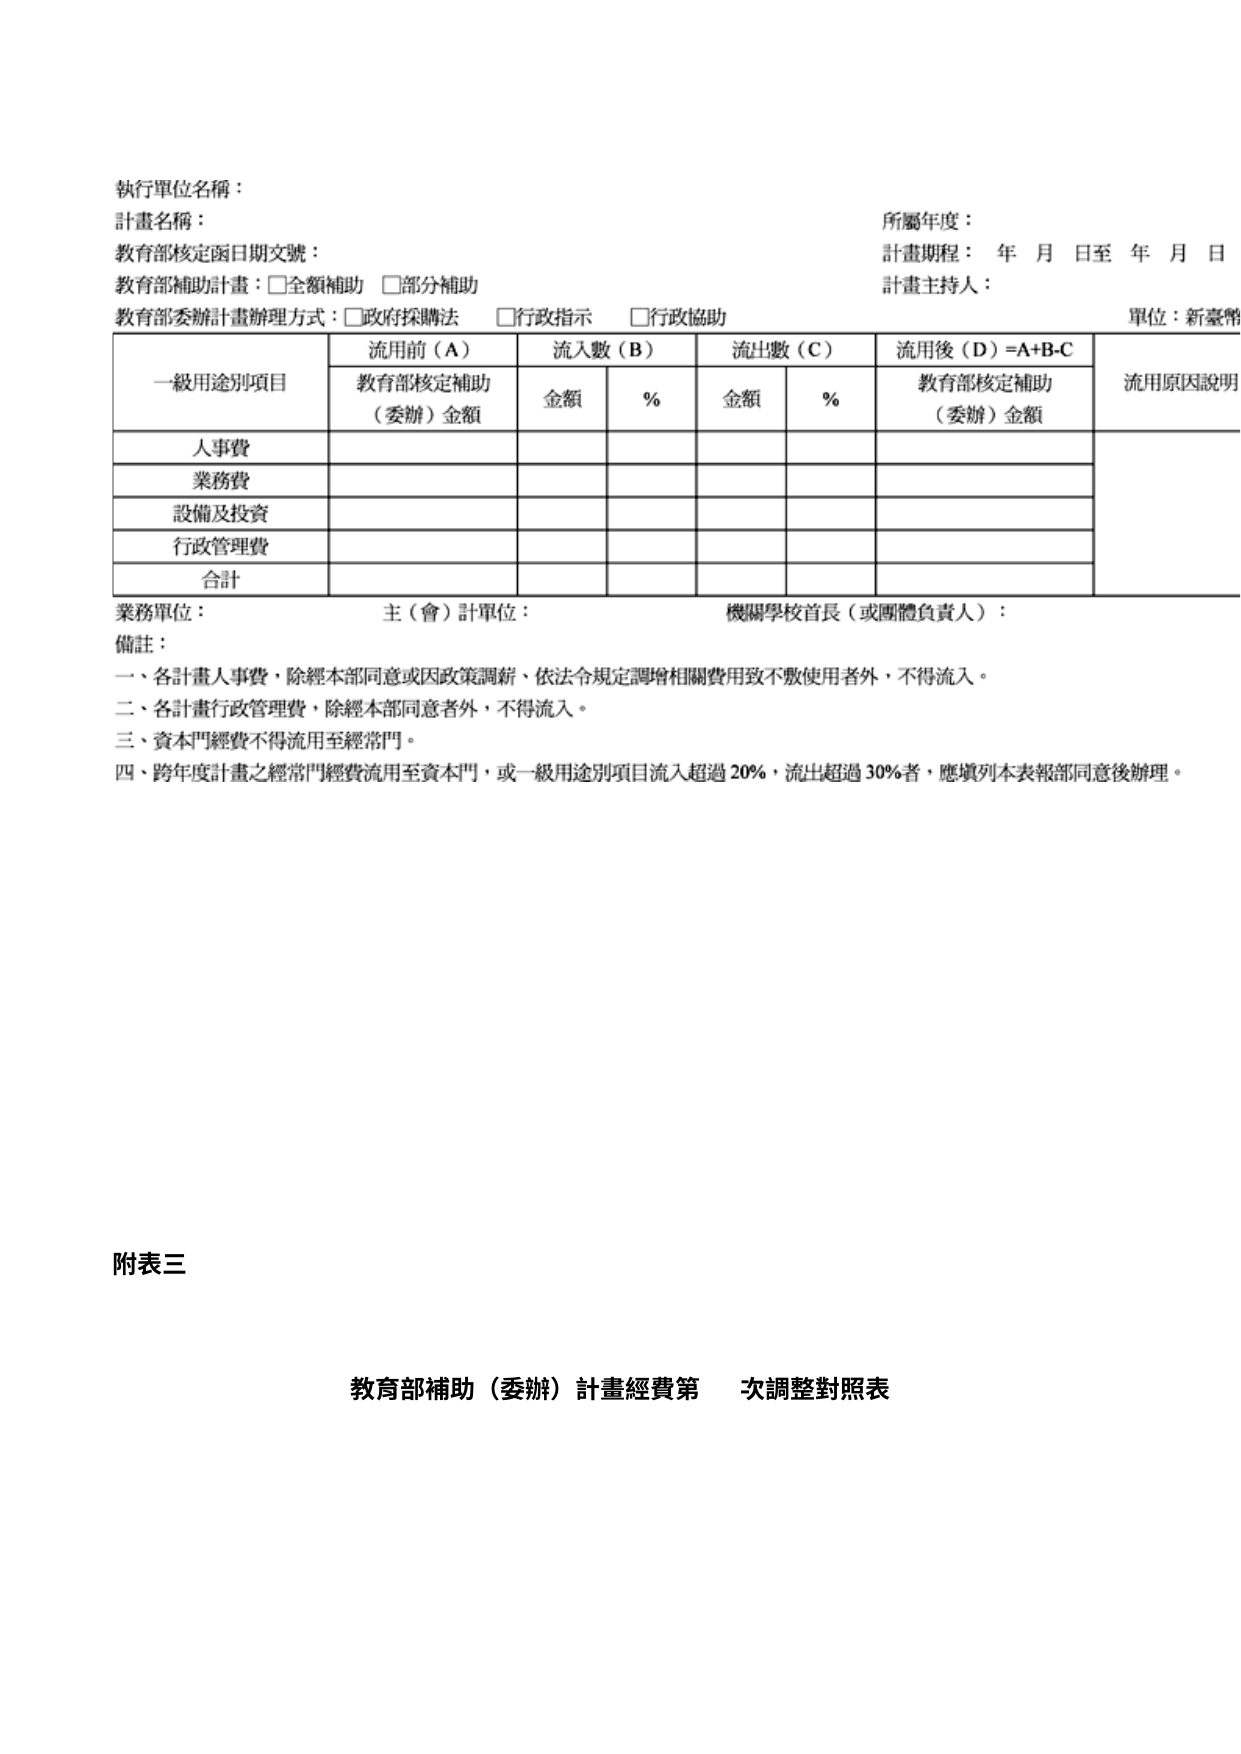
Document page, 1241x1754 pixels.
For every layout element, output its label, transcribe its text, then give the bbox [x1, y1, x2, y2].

text 附表三 [112, 1221, 1128, 1283]
text 教育部補助（委辦）計畫經費第 次調整對照表 [112, 1346, 1128, 1408]
